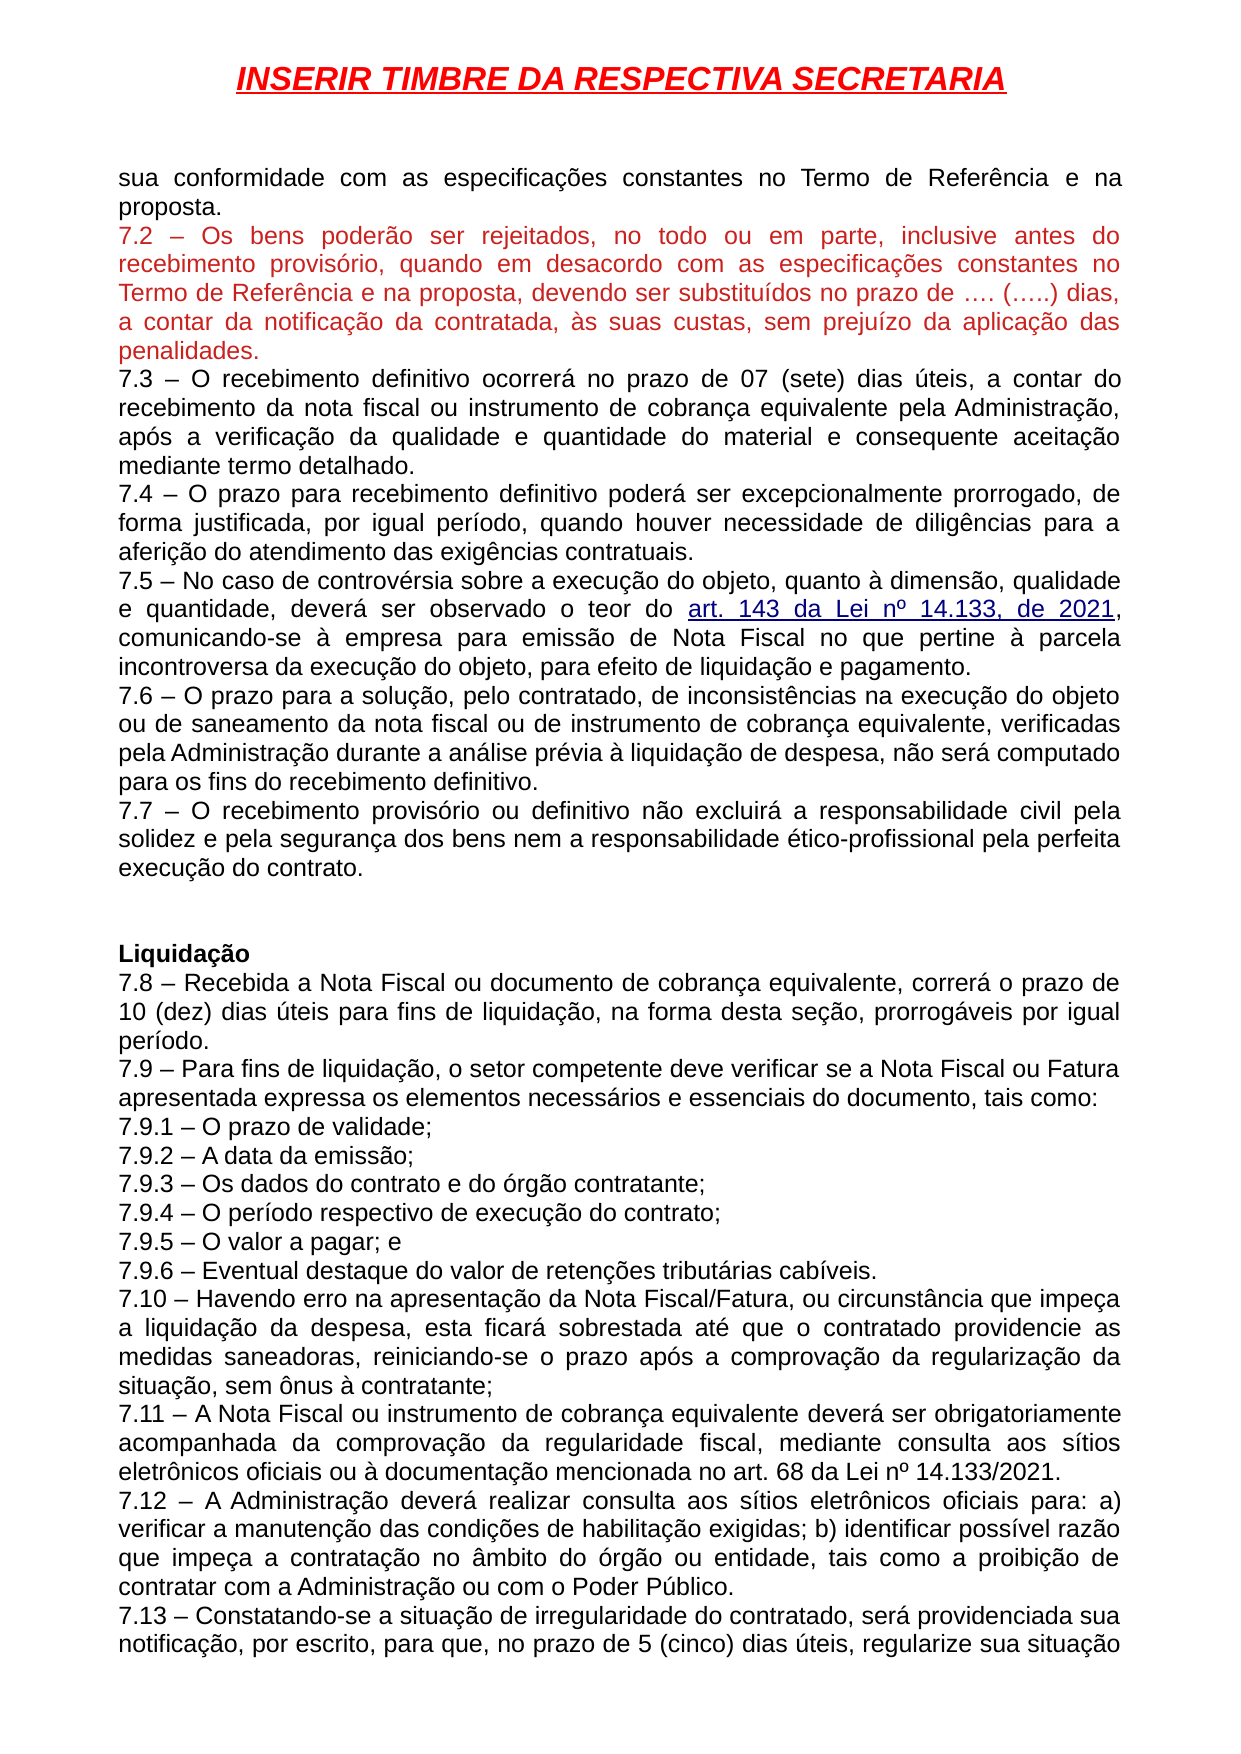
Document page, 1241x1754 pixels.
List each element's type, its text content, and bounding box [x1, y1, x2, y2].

list 7.9.5 – O valor a pagar; e [118, 1227, 1122, 1256]
list 7.7 – O recebimento provisório ou definitivo não excluirá a responsabilidade civil pela solidez e pela segurança dos bens nem a responsabilidade ético-profissional pela perfeita execução do contrato. [118, 796, 1122, 882]
subtitle Liquidação [118, 939, 1122, 968]
list 7.13 – Constatando-se a situação de irregularidade do contratado, será providenciada sua notificação, por escrito, para que, no prazo de 5 (cinco) dias úteis, regularize sua situação [118, 1601, 1122, 1658]
list 7.9.2 – A data da emissão; [118, 1141, 1122, 1169]
list 7.9.6 – Eventual destaque do valor de retenções tributárias cabíveis. [118, 1256, 1122, 1284]
list 7.6 – O prazo para a solução, pelo contratado, de inconsistências na execução do objeto ou de saneamento da nota fiscal ou de instrumento de cobrança equivalente, verificadas pela Administração durante a análise prévia à liquidação de despesa, não será computado para os fins do recebimento definitivo. [118, 681, 1122, 796]
list 7.10 – Havendo erro na apresentação da Nota Fiscal/Fatura, ou circunstância que impeça a liquidação da despesa, esta ficará sobrestada até que o contratado providencie as medidas saneadoras, reiniciando-se o prazo após a comprovação da regularização da situação, sem ônus à contratante; [118, 1284, 1122, 1399]
list 7.9.4 – O período respectivo de execução do contrato; [118, 1198, 1122, 1227]
list 7.3 – O recebimento definitivo ocorrerá no prazo de 07 (sete) dias úteis, a contar do recebimento da nota fiscal ou instrumento de cobrança equivalente pela Administração, após a verificação da qualidade e quantidade do material e consequente aceitação mediante termo detalhado. [118, 364, 1122, 479]
list 7.12 – A Administração deverá realizar consulta aos sítios eletrônicos oficiais para: a) verificar a manutenção das condições de habilitação exigidas; b) identificar possível razão que impeça a contratação no âmbito do órgão ou entidade, tais como a proibição de contratar com a Administração ou com o Poder Público. [118, 1486, 1122, 1601]
list 7.9.1 – O prazo de validade; [118, 1112, 1122, 1141]
list sua conformidade com as especificações constantes no Termo de Referência e na proposta. [118, 163, 1122, 221]
list 7.9.3 – Os dados do contrato e do órgão contratante; [118, 1169, 1122, 1198]
list 7.9 – Para fins de liquidação, o setor competente deve verificar se a Nota Fiscal ou Fatura apresentada expressa os elementos necessários e essenciais do documento, tais como: [118, 1054, 1122, 1112]
list 7.2 – Os bens poderão ser rejeitados, no todo ou em parte, inclusive antes do recebimento provisório, quando em desacordo com as especificações constantes no Termo de Referência e na proposta, devendo ser substituídos no prazo de …. (…..) dias, a contar da notificação da contratada, às suas custas, sem prejuízo da aplicação das penalidades. [118, 221, 1122, 364]
list 7.4 – O prazo para recebimento definitivo poderá ser excepcionalmente prorrogado, de forma justificada, por igual período, quando houver necessidade de diligências para a aferição do atendimento das exigências contratuais. [118, 479, 1122, 566]
list 7.8 – Recebida a Nota Fiscal ou documento de cobrança equivalente, correrá o prazo de 10 (dez) dias úteis para fins de liquidação, na forma desta seção, prorrogáveis por igual período. [118, 968, 1122, 1054]
list 7.5 – No caso de controvérsia sobre a execução do objeto, quanto à dimensão, qualidade e quantidade, deverá ser observado o teor do art. 143 da Lei nº 14.133, de 2021, comunicando-se à empresa para emissão de Nota Fiscal no que pertine à parcela incontroversa da execução do objeto, para efeito de liquidação e pagamento. [118, 566, 1122, 681]
list 7.11 – A Nota Fiscal ou instrumento de cobrança equivalente deverá ser obrigatoriamente acompanhada da comprovação da regularidade fiscal, mediante consulta aos sítios eletrônicos oficiais ou à documentação mencionada no art. 68 da Lei nº 14.133/2021. [118, 1399, 1122, 1486]
